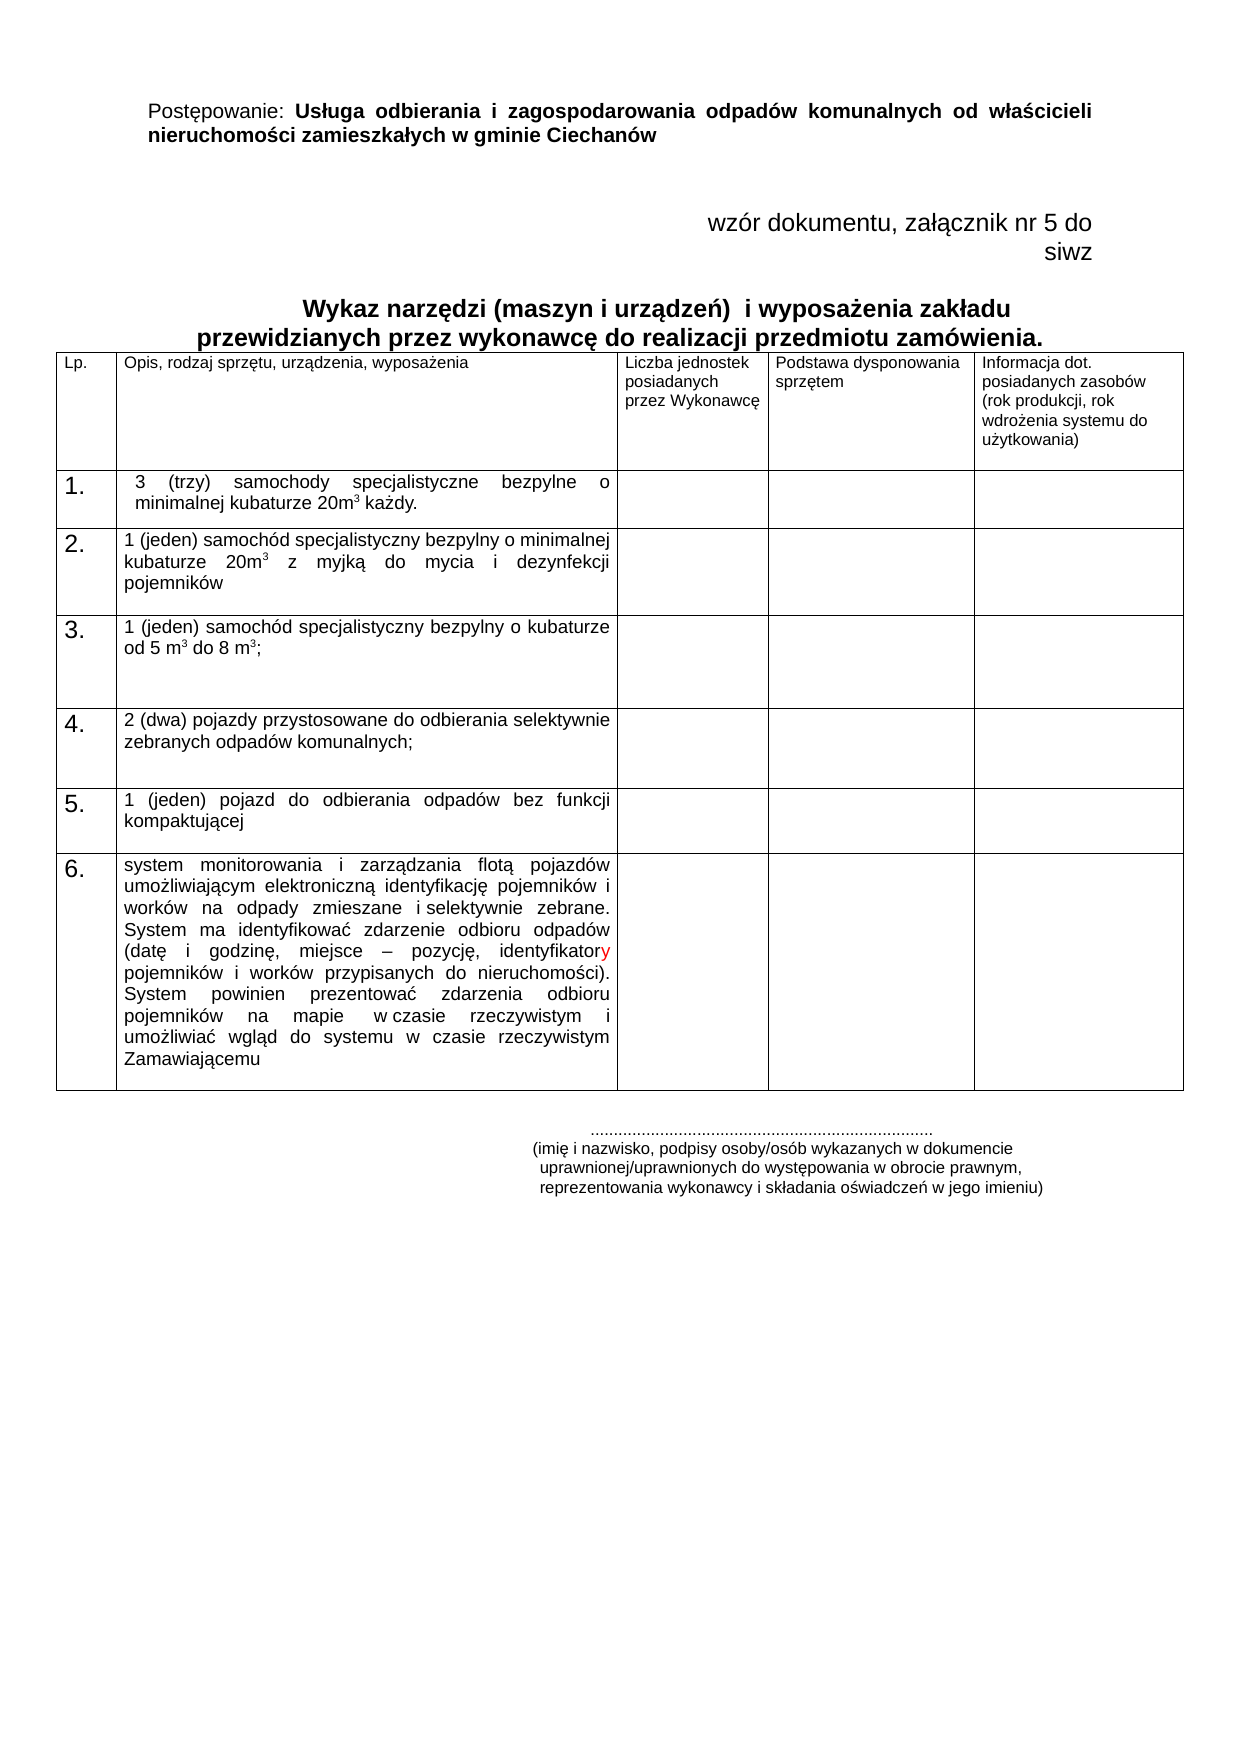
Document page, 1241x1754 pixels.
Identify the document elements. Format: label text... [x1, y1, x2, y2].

text wzór dokumentu, załącznik nr 5 do siwz [664, 208, 1093, 266]
table_cell 3 (trzy) samochody specjalistyczne bezpylne o minimalnej kubaturze 20m3 każdy. [117, 471, 617, 528]
table_cell 2 (dwa) pojazdy przystosowane do odbierania selektywnie zebranych odpadów komunalnych; [117, 709, 617, 788]
table_cell [975, 471, 1183, 528]
table_cell [769, 789, 974, 853]
table_cell [769, 854, 974, 1090]
table_cell 4. [57, 709, 116, 788]
table_cell 1 (jeden) samochód specjalistyczny bezpylny o kubaturze od 5 m3 do 8 m3; [117, 616, 617, 708]
table_cell [618, 471, 768, 528]
table_cell [618, 709, 768, 788]
table_cell [618, 854, 768, 1090]
table_cell 5. [57, 789, 116, 853]
table_cell [769, 471, 974, 528]
table_header Lp. [57, 353, 116, 469]
table_header Liczba jednostek posiadanych przez Wykonawcę [618, 353, 768, 469]
table_cell [975, 854, 1183, 1090]
text Wykaz narzędzi (maszyn i urządzeń) i wyposażenia zakładu przewidzianych przez wykonawcę do realizacji przedmiotu zamówienia. [148, 294, 1093, 352]
table_cell system monitorowania i zarządzania flotą pojazdów umożliwiającym elektroniczną identyfikację pojemników i worków na odpady zmieszane i selektywnie zebrane. System ma identyfikować zdarzenie odbioru odpadów (datę i godzinę, miejsce – pozycję, identyfikatory pojemników i worków przypisanych do nieruchomości). System powinien prezentować zdarzenia odbioru pojemników na mapie w czasie rzeczywistym i umożliwiać wgląd do systemu w czasie rzeczywistym Zamawiającemu [117, 854, 617, 1090]
table_header Informacja dot. posiadanych zasobów (rok produkcji, rok wdrożenia systemu do użytkowania) [975, 353, 1183, 469]
table_cell [975, 709, 1183, 788]
text (imię i nazwisko, podpisy osoby/osób wykazanych w dokumencie [148, 1139, 1058, 1158]
table_cell [769, 709, 974, 788]
table_header Podstawa dysponowania sprzętem [769, 353, 974, 469]
text .......................................................................... [516, 1120, 1093, 1139]
table_header Opis, rodzaj sprzętu, urządzenia, wyposażenia [117, 353, 617, 469]
table_cell [975, 616, 1183, 708]
table_cell 3. [57, 616, 116, 708]
table_cell 1. [57, 471, 116, 528]
table_cell [975, 529, 1183, 614]
table_cell 2. [57, 529, 116, 614]
table_cell [975, 789, 1183, 853]
text uprawnionej/uprawnionych do występowania w obrocie prawnym, [516, 1158, 1058, 1177]
table_cell [618, 529, 768, 614]
table_cell [769, 529, 974, 614]
table_cell 1 (jeden) samochód specjalistyczny bezpylny o minimalnej kubaturze 20m3 z myjką do mycia i dezynfekcji pojemników [117, 529, 617, 614]
table_cell [769, 616, 974, 708]
table_cell 6. [57, 854, 116, 1090]
table_cell 1 (jeden) pojazd do odbierania odpadów bez funkcji kompaktującej [117, 789, 617, 853]
table_cell [618, 789, 768, 853]
table_cell [618, 616, 768, 708]
text reprezentowania wykonawcy i składania oświadczeń w jego imieniu) [516, 1177, 1058, 1197]
